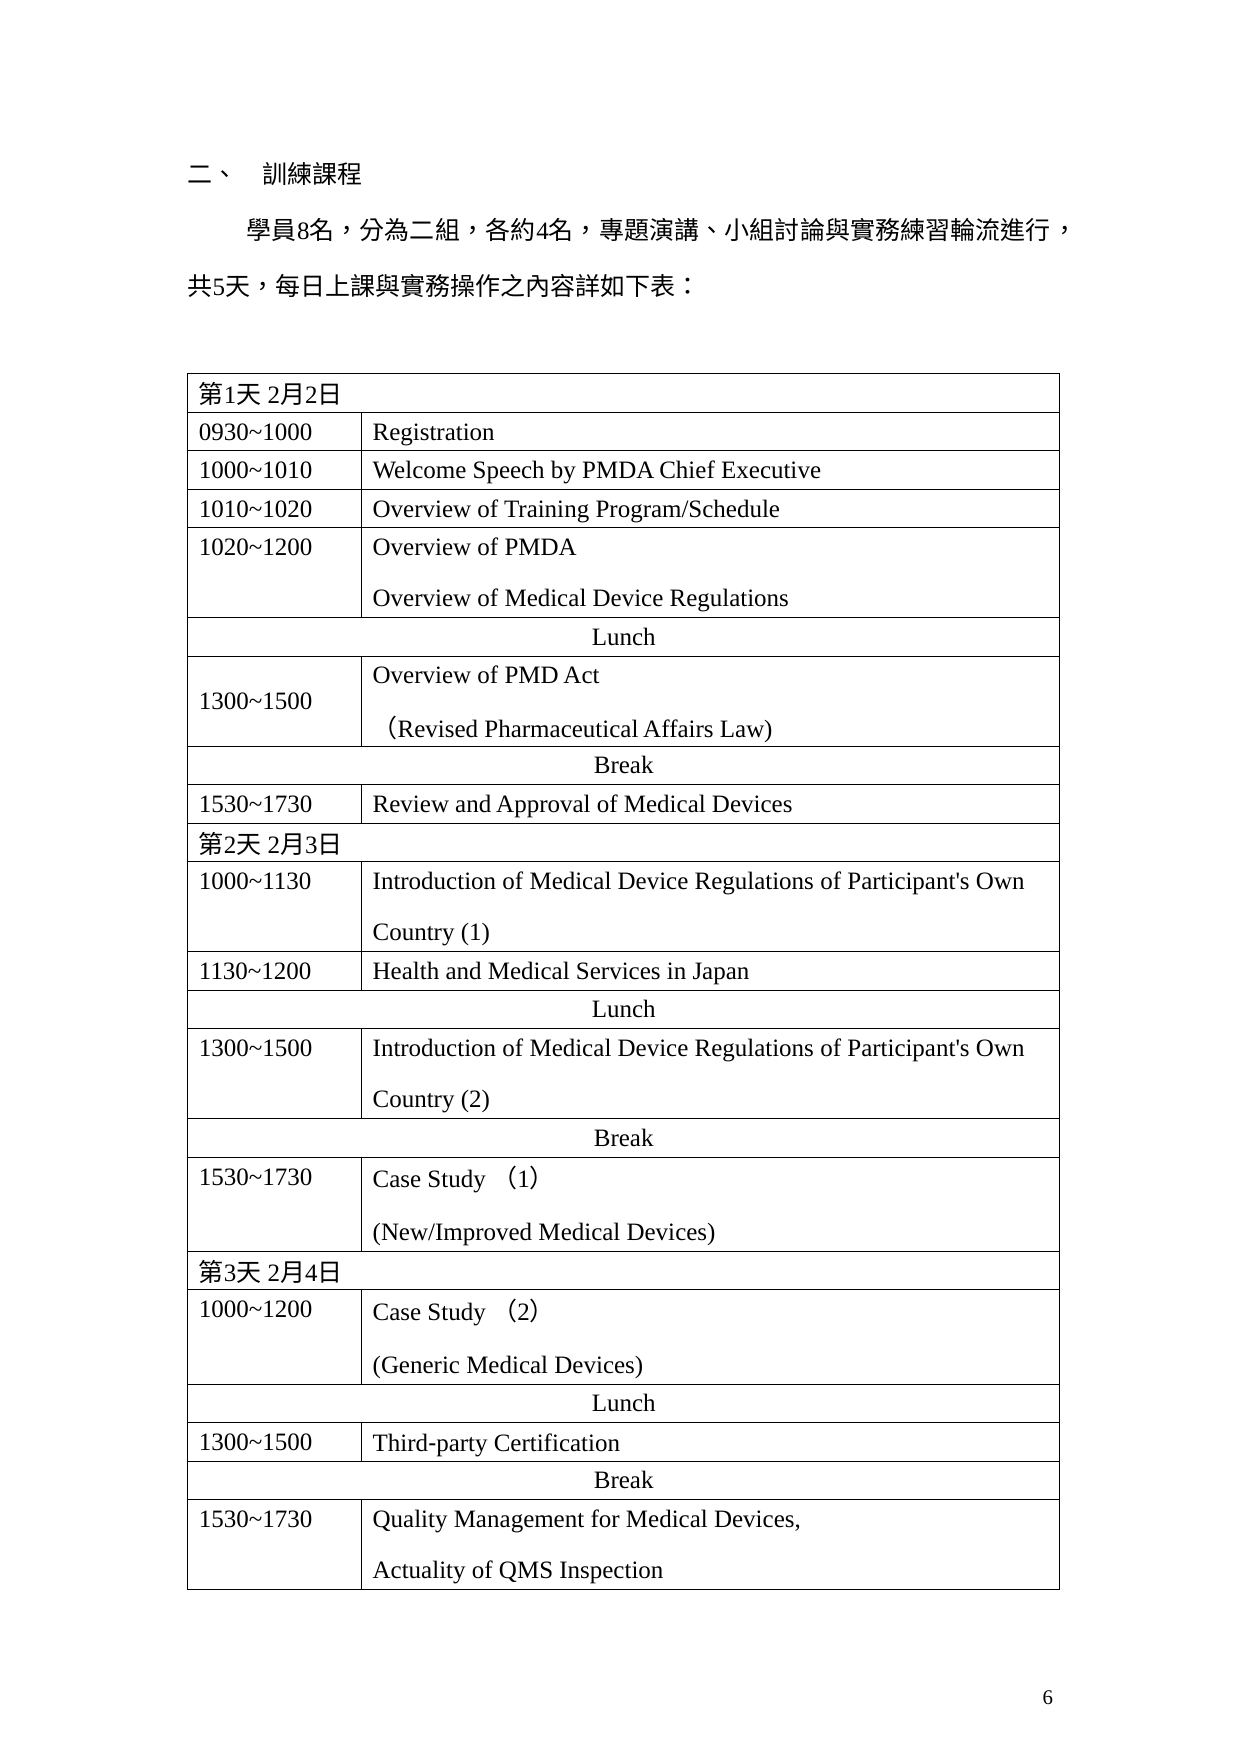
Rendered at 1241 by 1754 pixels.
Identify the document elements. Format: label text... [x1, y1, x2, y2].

list 訓練課程 [187, 154, 1053, 192]
table_cell Break [188, 1462, 1059, 1499]
table_cell Quality Management for Medical Devices, Actuality of QMS Inspection [362, 1500, 1059, 1589]
text 學員8名，分為二組，各約4名，專題演講、小組討論與實務練習輪流進行，共5天，每日上課與實務操作之內容詳如下表： [187, 210, 1053, 304]
table_cell Overview of PMDA Overview of Medical Device Regulations [362, 528, 1059, 617]
table_header 第1天 2月2日 [188, 374, 1059, 412]
table_cell Introduction of Medical Device Regulations of Participant's Own Country (1) [362, 862, 1059, 951]
table_cell 第2天 2月3日 [188, 824, 1059, 861]
table_cell 1010~1020 [188, 490, 361, 527]
table_cell Health and Medical Services in Japan [362, 952, 1059, 990]
table_cell 1020~1200 [188, 528, 361, 617]
table_cell 1530~1730 [188, 1158, 361, 1251]
table_cell 1300~1500 [188, 1029, 361, 1118]
table_cell Review and Approval of Medical Devices [362, 785, 1059, 823]
table_cell Welcome Speech by PMDA Chief Executive [362, 451, 1059, 489]
table_cell 1530~1730 [188, 785, 361, 823]
table_cell Lunch [188, 1385, 1059, 1422]
table_cell 第3天 2月4日 [188, 1252, 1059, 1289]
table_cell Case Study （1） (New/Improved Medical Devices) [362, 1158, 1059, 1251]
table_cell 1300~1500 [188, 1423, 361, 1461]
table_cell Overview of Training Program/Schedule [362, 490, 1059, 527]
table_cell Lunch [188, 618, 1059, 656]
table_cell 1000~1010 [188, 451, 361, 489]
table_cell Break [188, 747, 1059, 784]
table_cell Third‐party Certification [362, 1423, 1059, 1461]
table_cell 1130~1200 [188, 952, 361, 990]
table_cell 1000~1130 [188, 862, 361, 951]
table_cell 1000~1200 [188, 1290, 361, 1383]
table_cell Overview of PMD Act （Revised Pharmaceutical Affairs Law) [362, 657, 1059, 746]
table_cell Case Study （2） (Generic Medical Devices) [362, 1290, 1059, 1383]
table_cell Introduction of Medical Device Regulations of Participant's Own Country (2) [362, 1029, 1059, 1118]
table_cell 0930~1000 [188, 413, 361, 450]
table_cell Break [188, 1119, 1059, 1157]
table_cell Lunch [188, 991, 1059, 1028]
table_cell Registration [362, 413, 1059, 450]
table_cell 1530~1730 [188, 1500, 361, 1589]
table_cell 1300~1500 [188, 657, 361, 746]
